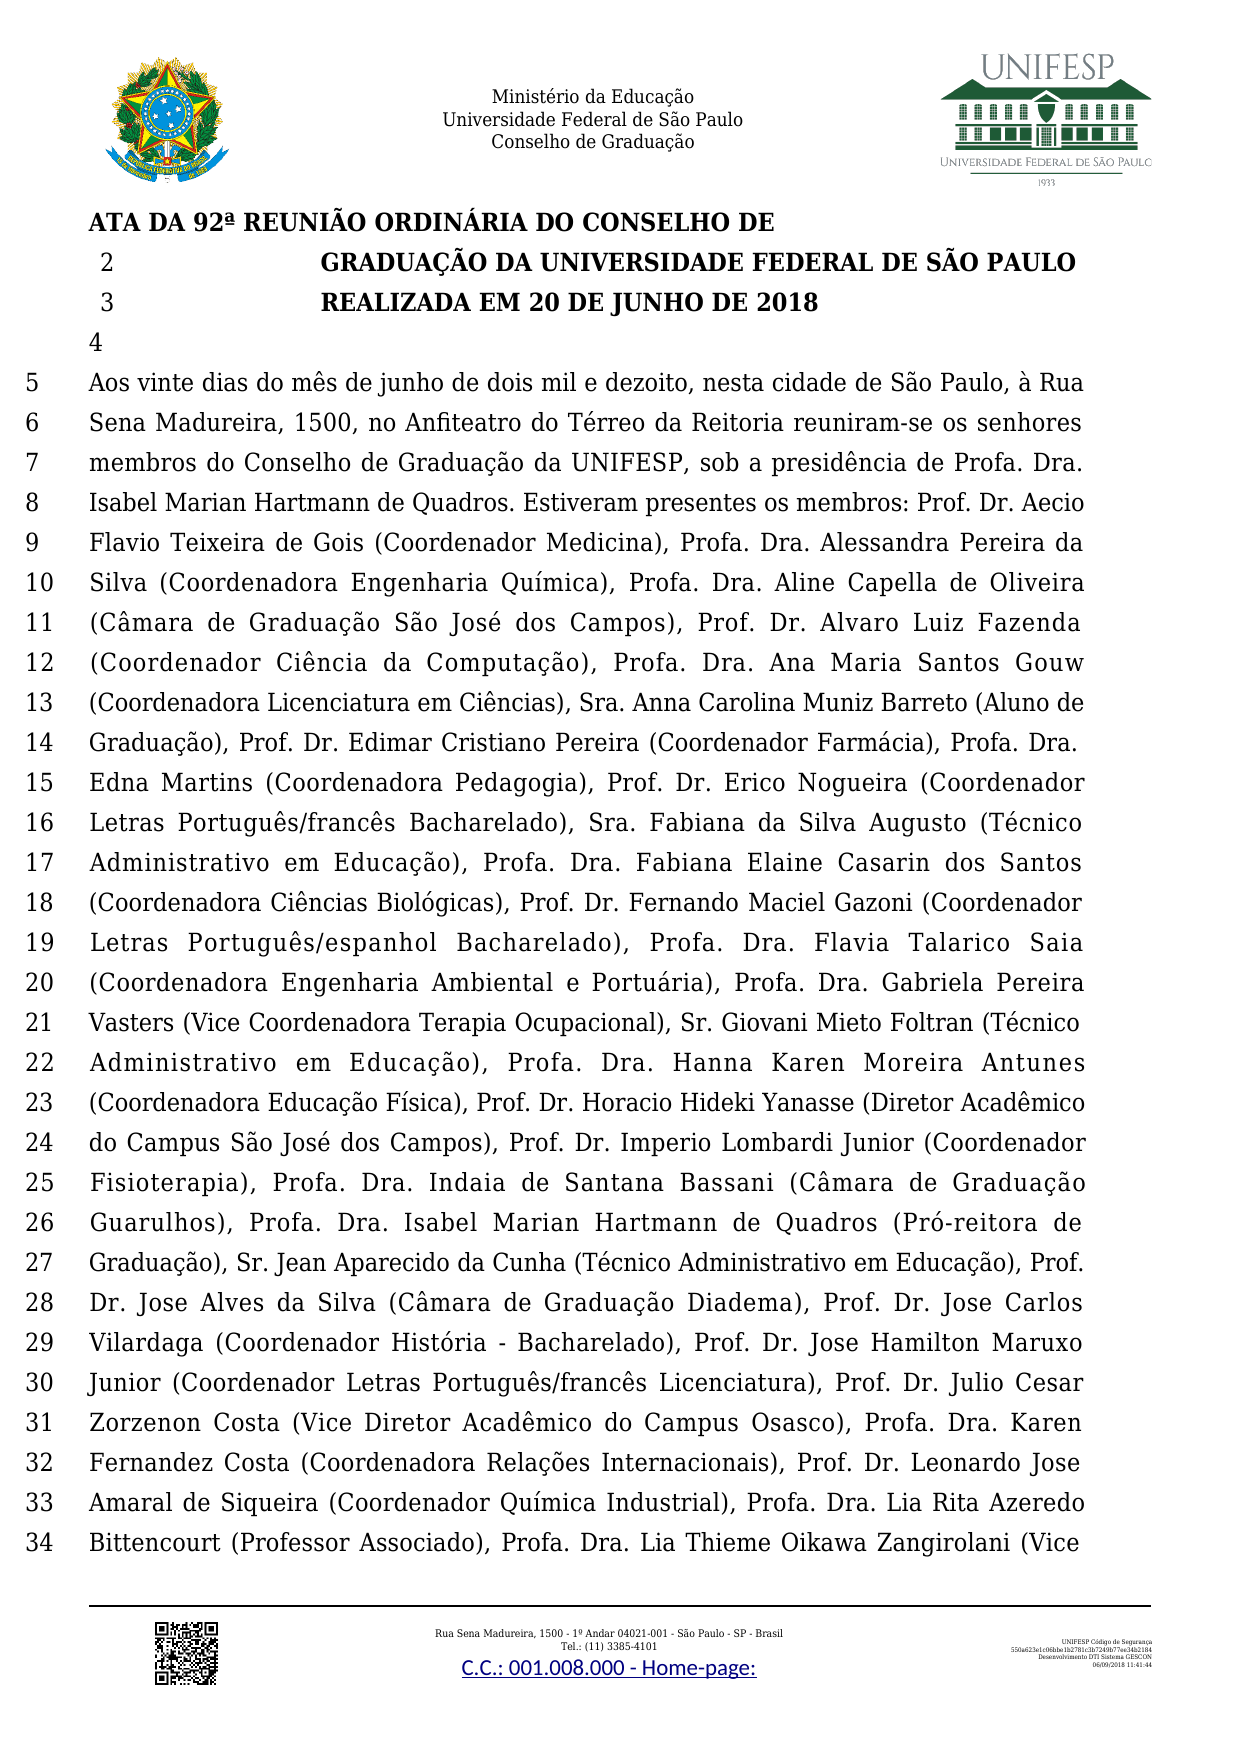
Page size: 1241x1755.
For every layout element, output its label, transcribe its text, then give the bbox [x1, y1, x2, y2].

list Bittencourt (Professor Associado), Profa. Dra. Lia Thieme Oikawa Zangirolani (Vice [25, 1528, 1166, 1558]
list Vilardaga (Coordenador História - Bacharelado), Prof. Dr. Jose Hamilton Maruxo [25, 1328, 1166, 1358]
list (Coordenador Ciência da Computação), Profa. Dra. Ana Maria Santos Gouw [25, 648, 1166, 678]
list Vasters (Vice Coordenadora Terapia Ocupacional), Sr. Giovani Mieto Foltran (Técnico [25, 1008, 1166, 1038]
list Zorzenon Costa (Vice Diretor Acadêmico do Campus Osasco), Profa. Dra. Karen [25, 1408, 1166, 1438]
list (Câmara de Graduação São José dos Campos), Prof. Dr. Alvaro Luiz Fazenda [25, 608, 1166, 638]
list (Coordenadora Engenharia Ambiental e Portuária), Profa. Dra. Gabriela Pereira [25, 968, 1166, 998]
list Sena Madureira, 1500, no Anfiteatro do Térreo da Reitoria reuniram-se os senhores [25, 408, 1166, 438]
list membros do Conselho de Graduação da UNIFESP, sob a presidência de Profa. Dra. [25, 448, 1166, 478]
list (Coordenadora Licenciatura em Ciências), Sra. Anna Carolina Muniz Barreto (Aluno de [25, 688, 1166, 718]
list (Coordenadora Educação Física), Prof. Dr. Horacio Hideki Yanasse (Diretor Acadêmico [25, 1088, 1166, 1118]
list Fisioterapia), Profa. Dra. Indaia de Santana Bassani (Câmara de Graduação [25, 1168, 1166, 1198]
list Junior (Coordenador Letras Português/francês Licenciatura), Prof. Dr. Julio Cesar [25, 1368, 1166, 1398]
list Graduação), Sr. Jean Aparecido da Cunha (Técnico Administrativo em Educação), Prof. [25, 1248, 1166, 1278]
list Administrativo em Educação), Profa. Dra. Hanna Karen Moreira Antunes [25, 1048, 1166, 1078]
list do Campus São José dos Campos), Prof. Dr. Imperio Lombardi Junior (Coordenador [25, 1128, 1166, 1158]
list Silva (Coordenadora Engenharia Química), Profa. Dra. Aline Capella de Oliveira [25, 568, 1166, 598]
list Fernandez Costa (Coordenadora Relações Internacionais), Prof. Dr. Leonardo Jose [25, 1448, 1166, 1478]
list REALIZADA EM 20 DE JUNHO DE 2018 [100, 288, 1166, 318]
list ATA DA 92ª REUNIÃO ORDINÁRIA DO CONSELHO DE [0, 208, 1166, 238]
list Graduação), Prof. Dr. Edimar Cristiano Pereira (Coordenador Farmácia), Profa. Dra. [25, 728, 1166, 758]
list (Coordenadora Ciências Biológicas), Prof. Dr. Fernando Maciel Gazoni (Coordenador [25, 888, 1166, 918]
list Administrativo em Educação), Profa. Dra. Fabiana Elaine Casarin dos Santos [25, 848, 1166, 878]
list Dr. Jose Alves da Silva (Câmara de Graduação Diadema), Prof. Dr. Jose Carlos [25, 1288, 1166, 1318]
list Edna Martins (Coordenadora Pedagogia), Prof. Dr. Erico Nogueira (Coordenador [25, 768, 1166, 798]
list Letras Português/francês Bacharelado), Sra. Fabiana da Silva Augusto (Técnico [25, 808, 1166, 838]
list Aos vinte dias do mês de junho de dois mil e dezoito, nesta cidade de São Paulo, à Rua [25, 368, 1166, 398]
list Letras Português/espanhol Bacharelado), Profa. Dra. Flavia Talarico Saia [25, 928, 1166, 958]
list GRADUAÇÃO DA UNIVERSIDADE FEDERAL DE SÃO PAULO [100, 248, 1166, 278]
list Amaral de Siqueira (Coordenador Química Industrial), Profa. Dra. Lia Rita Azeredo [25, 1488, 1166, 1518]
list Guarulhos), Profa. Dra. Isabel Marian Hartmann de Quadros (Pró-reitora de [25, 1208, 1166, 1238]
list Isabel Marian Hartmann de Quadros. Estiveram presentes os membros: Prof. Dr. Aecio [25, 488, 1166, 518]
text 4 [88, 328, 1166, 358]
list Flavio Teixeira de Gois (Coordenador Medicina), Profa. Dra. Alessandra Pereira da [25, 528, 1166, 558]
